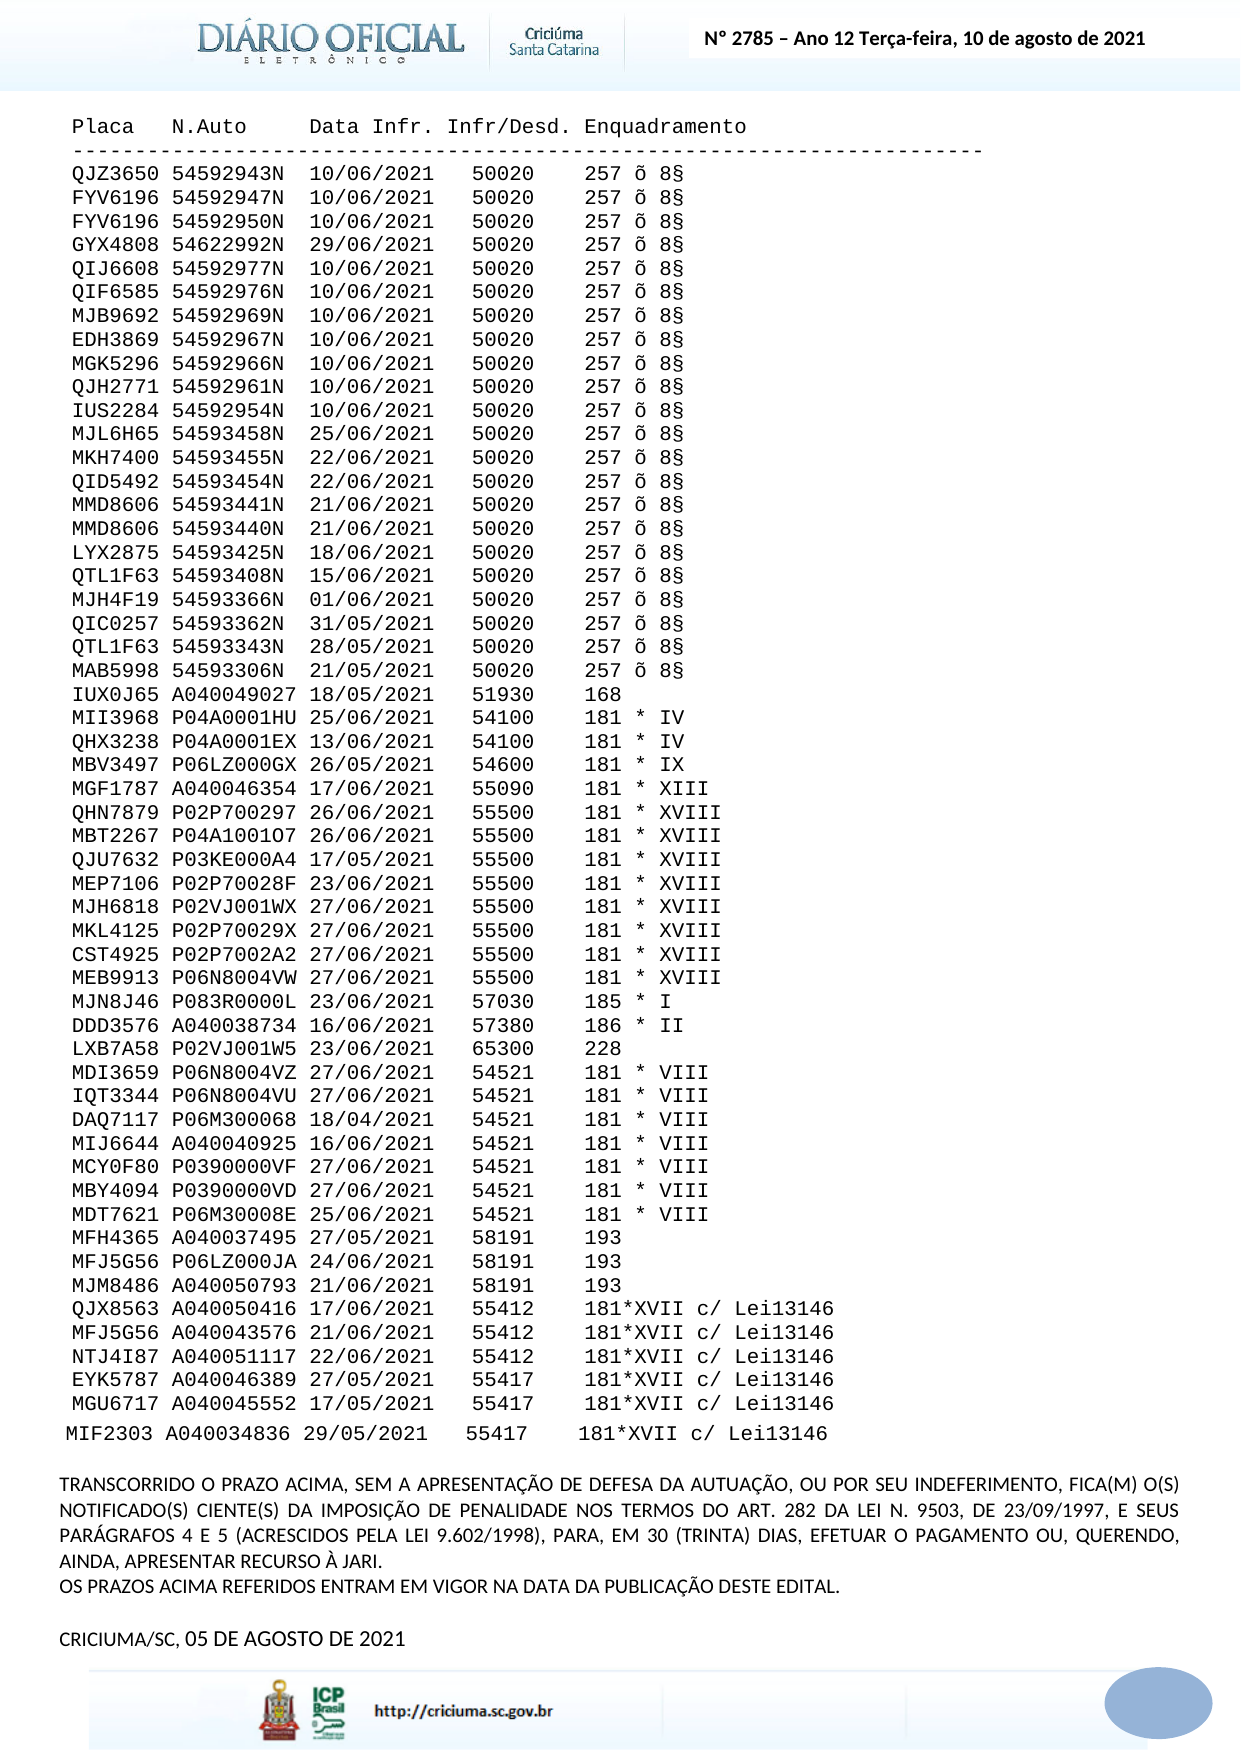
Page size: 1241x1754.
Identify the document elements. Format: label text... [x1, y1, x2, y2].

text QJX8563 A040050416 17/06/2021 55412 181*XVII c/ Lei13146 [59, 1298, 1181, 1322]
text GYX4808 54622992N 29/06/2021 50020 257 õ 8§ [59, 234, 1181, 258]
text MIJ6644 A040040925 16/06/2021 54521 181 * VIII [59, 1133, 1181, 1156]
text MEP7106 P02P70028F 23/06/2021 55500 181 * XVIII [59, 873, 1181, 896]
text LXB7A58 P02VJ001W5 23/06/2021 65300 228 [59, 1038, 1181, 1062]
text QJZ3650 54592943N 10/06/2021 50020 257 õ 8§ [59, 163, 1181, 187]
text QJU7632 P03KE000A4 17/05/2021 55500 181 * XVIII [59, 849, 1181, 873]
text MJH6818 P02VJ001WX 27/06/2021 55500 181 * XVIII [59, 896, 1181, 920]
text QHX3238 P04A0001EX 13/06/2021 54100 181 * IV [59, 731, 1181, 754]
text QIF6585 54592976N 10/06/2021 50020 257 õ 8§ [59, 282, 1181, 305]
text MGK5296 54592966N 10/06/2021 50020 257 õ 8§ [59, 352, 1181, 376]
text QIJ6608 54592977N 10/06/2021 50020 257 õ 8§ [59, 258, 1181, 282]
text CRICIUMA/SC, 05 DE AGOSTO DE 2021 [59, 1624, 1181, 1652]
text MMD8606 54593440N 21/06/2021 50020 257 õ 8§ [59, 518, 1181, 542]
text MBY4094 P0390000VD 27/06/2021 54521 181 * VIII [59, 1180, 1181, 1204]
text ------------------------------------------------------------------------- [59, 140, 1181, 163]
text MMD8606 54593441N 21/06/2021 50020 257 õ 8§ [59, 494, 1181, 518]
text MAB5998 54593306N 21/05/2021 50020 257 õ 8§ [59, 660, 1181, 683]
text MDI3659 P06N8004VZ 27/06/2021 54521 181 * VIII [59, 1062, 1181, 1086]
text QTL1F63 54593343N 28/05/2021 50020 257 õ 8§ [59, 636, 1181, 660]
text TRANSCORRIDO O PRAZO ACIMA, SEM A APRESENTAÇÃO DE DEFESA DA AUTUAÇÃO, OU POR SEU INDEFERIMENTO, FICA(M) O(S) NOTIFICADO(S) CIENTE(S) DA IMPOSIÇÃO DE PENALIDADE NOS TERMOS DO ART. 282 DA LEI N. 9503, DE 23/09/1997, E SEUS PARÁGRAFOS 4 E 5 (ACRESCIDOS PELA LEI 9.602/1998), PARA, EM 30 (TRINTA) DIAS, EFETUAR O PAGAMENTO OU, QUERENDO, AINDA, APRESENTAR RECURSO À JARI. [59, 1472, 1181, 1573]
text MEB9913 P06N8004VW 27/06/2021 55500 181 * XVIII [59, 967, 1181, 991]
text NTJ4I87 A040051117 22/06/2021 55412 181*XVII c/ Lei13146 [59, 1346, 1181, 1369]
text MGF1787 A040046354 17/06/2021 55090 181 * XIII [59, 778, 1181, 802]
text DDD3576 A040038734 16/06/2021 57380 186 * II [59, 1014, 1181, 1038]
text QIC0257 54593362N 31/05/2021 50020 257 õ 8§ [59, 613, 1181, 636]
text QID5492 54593454N 22/06/2021 50020 257 õ 8§ [59, 471, 1181, 494]
text FYV6196 54592947N 10/06/2021 50020 257 õ 8§ [59, 187, 1181, 211]
text Placa N.Auto Data Infr. Infr/Desd. Enquadramento [59, 116, 1181, 140]
text MFJ5G56 P06LZ000JA 24/06/2021 58191 193 [59, 1251, 1181, 1275]
text MKL4125 P02P70029X 27/06/2021 55500 181 * XVIII [59, 920, 1181, 944]
text QJH2771 54592961N 10/06/2021 50020 257 õ 8§ [59, 376, 1181, 400]
text MBT2267 P04A1001O7 26/06/2021 55500 181 * XVIII [59, 825, 1181, 849]
text MJB9692 54592969N 10/06/2021 50020 257 õ 8§ [59, 305, 1181, 329]
text FYV6196 54592950N 10/06/2021 50020 257 õ 8§ [59, 211, 1181, 234]
text QHN7879 P02P700297 26/06/2021 55500 181 * XVIII [59, 802, 1181, 825]
text MDT7621 P06M30008E 25/06/2021 54521 181 * VIII [59, 1204, 1181, 1227]
text MGU6717 A040045552 17/05/2021 55417 181*XVII c/ Lei13146 [59, 1393, 1181, 1417]
text MJN8J46 P083R0000L 23/06/2021 57030 185 * I [59, 991, 1181, 1014]
text MKH7400 54593455N 22/06/2021 50020 257 õ 8§ [59, 447, 1181, 471]
text OS PRAZOS ACIMA REFERIDOS ENTRAM EM VIGOR NA DATA DA PUBLICAÇÃO DESTE EDITAL. [59, 1573, 1181, 1599]
text MFJ5G56 A040043576 21/06/2021 55412 181*XVII c/ Lei13146 [59, 1322, 1181, 1346]
text CST4925 P02P7002A2 27/06/2021 55500 181 * XVIII [59, 944, 1181, 967]
text MJH4F19 54593366N 01/06/2021 50020 257 õ 8§ [59, 589, 1181, 613]
text QTL1F63 54593408N 15/06/2021 50020 257 õ 8§ [59, 565, 1181, 589]
text DAQ7117 P06M300068 18/04/2021 54521 181 * VIII [59, 1109, 1181, 1133]
text MCY0F80 P0390000VF 27/06/2021 54521 181 * VIII [59, 1156, 1181, 1180]
text MII3968 P04A0001HU 25/06/2021 54100 181 * IV [59, 707, 1181, 731]
text IUX0J65 A040049027 18/05/2021 51930 168 [59, 683, 1181, 707]
text MJL6H65 54593458N 25/06/2021 50020 257 õ 8§ [59, 423, 1181, 447]
text MIF2303 A040034836 29/05/2021 55417 181*XVII c/ Lei13146 [59, 1417, 1181, 1446]
text LYX2875 54593425N 18/06/2021 50020 257 õ 8§ [59, 542, 1181, 565]
text MBV3497 P06LZ000GX 26/05/2021 54600 181 * IX [59, 754, 1181, 778]
text IQT3344 P06N8004VU 27/06/2021 54521 181 * VIII [59, 1086, 1181, 1109]
text IUS2284 54592954N 10/06/2021 50020 257 õ 8§ [59, 400, 1181, 423]
text EDH3869 54592967N 10/06/2021 50020 257 õ 8§ [59, 329, 1181, 352]
text MFH4365 A040037495 27/05/2021 58191 193 [59, 1227, 1181, 1251]
text MJM8486 A040050793 21/06/2021 58191 193 [59, 1275, 1181, 1298]
text EYK5787 A040046389 27/05/2021 55417 181*XVII c/ Lei13146 [59, 1369, 1181, 1393]
